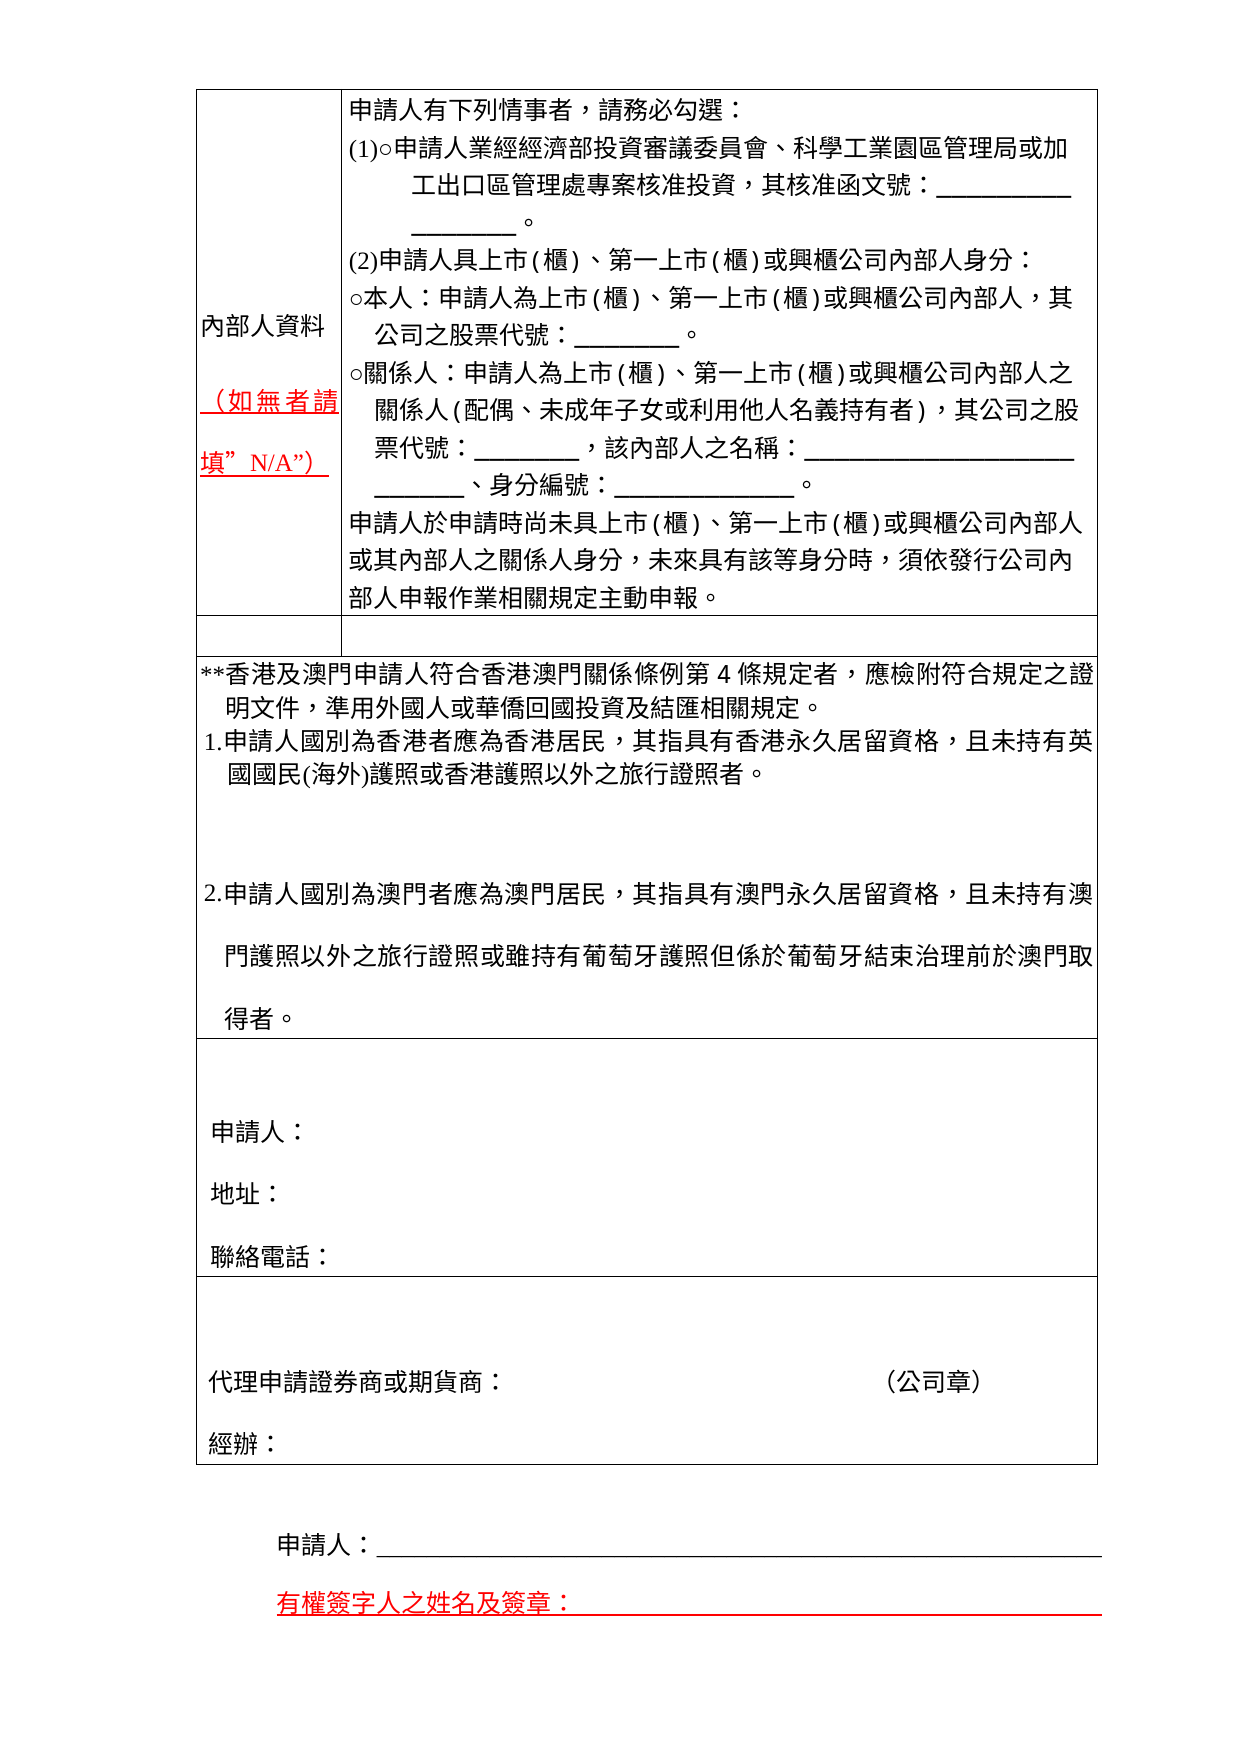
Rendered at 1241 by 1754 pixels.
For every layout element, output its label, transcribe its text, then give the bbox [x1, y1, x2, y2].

table_cell 申請人： 地址： 聯絡電話： [197, 1039, 1097, 1276]
table_cell 申請日期 [197, 616, 341, 656]
table_cell **香港及澳門申請人符合香港澳門關係條例第4條規定者，應檢附符合規定之證明文件，準用外國人或華僑回國投資及結匯相關規定。 1.申請人國別為香港者應為香港居民，其指具有香港永久居留資格，且未持有英國國民(海外)護照或香港護照以外之旅行證照者。 2.申請人國別為澳門者應為澳門居民，其指具有澳門永久居留資格，且未持有澳門護照以外之旅行證照或雖持有葡萄牙護照但係於葡萄牙結束治理前於澳門取得者。 [197, 657, 1097, 1038]
table_cell 代理申請證券商或期貨商： （公司章） 經辦： [197, 1277, 1097, 1464]
table_cell 中華民國 年 月 日 [342, 616, 1097, 656]
table_cell 內部人資料 （如無者請填”N/A”） [197, 90, 341, 615]
text 申請人：__________________________________________________________ [261, 1515, 1107, 1565]
table_cell 申請人有下列情事者，請務必勾選： (1)○申請人業經經濟部投資審議委員會、科學工業園區管理局或加工出口區管理處專案核准投資，其核准函文號：________________。 (2)申請人具上市(櫃)、第一上市(櫃)或興櫃公司內部人身分： ○本人：申請人為上市(櫃)、第一上市(櫃)或興櫃公司內部人，其公司之股票代號：_______。 ○關係人：申請人為上市(櫃)、第一上市(櫃)或興櫃公司內部人之關係人(配偶、未成年子女或利用他人名義持有者)，其公司之股票代號：_______，該內部人之名稱：________________________、身分編號：____________。 申請人於申請時尚未具上市(櫃)、第一上市(櫃)或興櫃公司內部人或其內部人之關係人身分，未來具有該等身分時，須依發行公司內部人申報作業相關規定主動申報。 [342, 90, 1097, 615]
text 有權簽字人之姓名及簽章：__________________________________________ [261, 1583, 1107, 1620]
